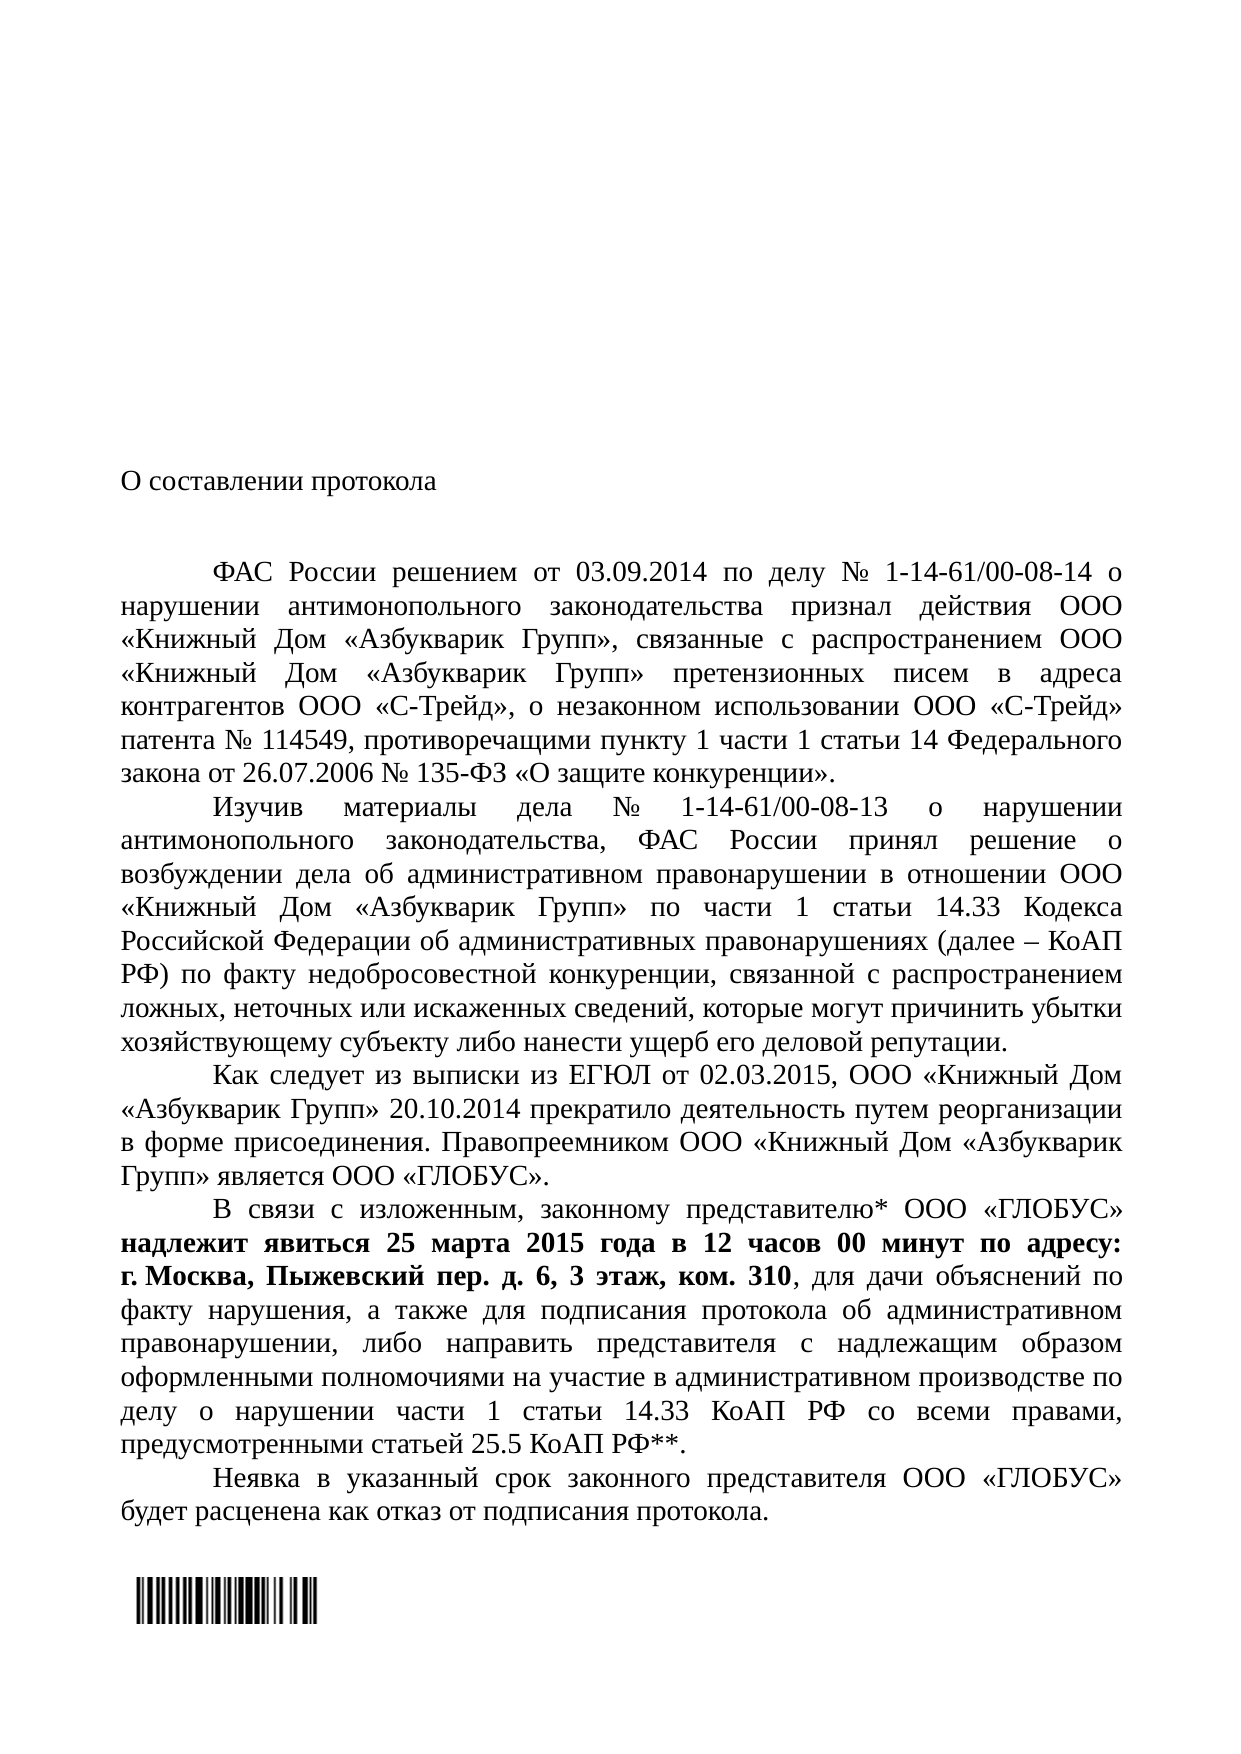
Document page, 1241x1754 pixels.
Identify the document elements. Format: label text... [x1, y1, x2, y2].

text Неявка в указанный срок законного представителя ООО «ГЛОБУС» будет расценена как отказ от подписания протокола. [120, 1460, 1123, 1527]
text Как следует из выписки из ЕГЮЛ от 02.03.2015, ООО «Книжный Дом «Азбукварик Групп» 20.10.2014 прекратило деятельность путем реорганизации в форме присоединения. Правопреемником ООО «Книжный Дом «Азбукварик Групп» является ООО «ГЛОБУС». [120, 1057, 1123, 1191]
text ФАС России решением от 03.09.2014 по делу № 1-14-61/00-08-14 о нарушении антимонопольного законодательства признал действия ООО «Книжный Дом «Азбукварик Групп», связанные с распространением ООО «Книжный Дом «Азбукварик Групп» претензионных писем в адреса контрагентов ООО «С-Трейд», о незаконном использовании ООО «С-Трейд» патента № 114549, противоречащими пункту 1 части 1 статьи 14 Федерального закона от 26.07.2006 № 135-ФЗ «О защите конкуренции». [120, 554, 1123, 789]
text О составлении протокола [120, 463, 1123, 497]
picture [121, 1577, 335, 1624]
text В связи с изложенным, законному представителю* ООО «ГЛОБУС» надлежит явиться 25 марта 2015 года в 12 часов 00 минут по адресу: г. Москва, Пыжевский пер. д. 6, 3 этаж, ком. 310, для дачи объяснений по факту нарушения, а также для подписания протокола об административном правонарушении, либо направить представителя с надлежащим образом оформленными полномочиями на участие в административном производстве по делу о нарушении части 1 статьи 14.33 КоАП РФ со всеми правами, предусмотренными статьей 25.5 КоАП РФ**. [120, 1191, 1123, 1460]
text Изучив материалы дела № 1-14-61/00-08-13 о нарушении антимонопольного законодательства, ФАС России принял решение о возбуждении дела об административном правонарушении в отношении ООО «Книжный Дом «Азбукварик Групп» по части 1 статьи 14.33 Кодекса Российской Федерации об административных правонарушениях (далее – КоАП РФ) по факту недобросовестной конкуренции, связанной с распространением ложных, неточных или искаженных сведений, которые могут причинить убытки хозяйствующему субъекту либо нанести ущерб его деловой репутации. [120, 789, 1123, 1057]
